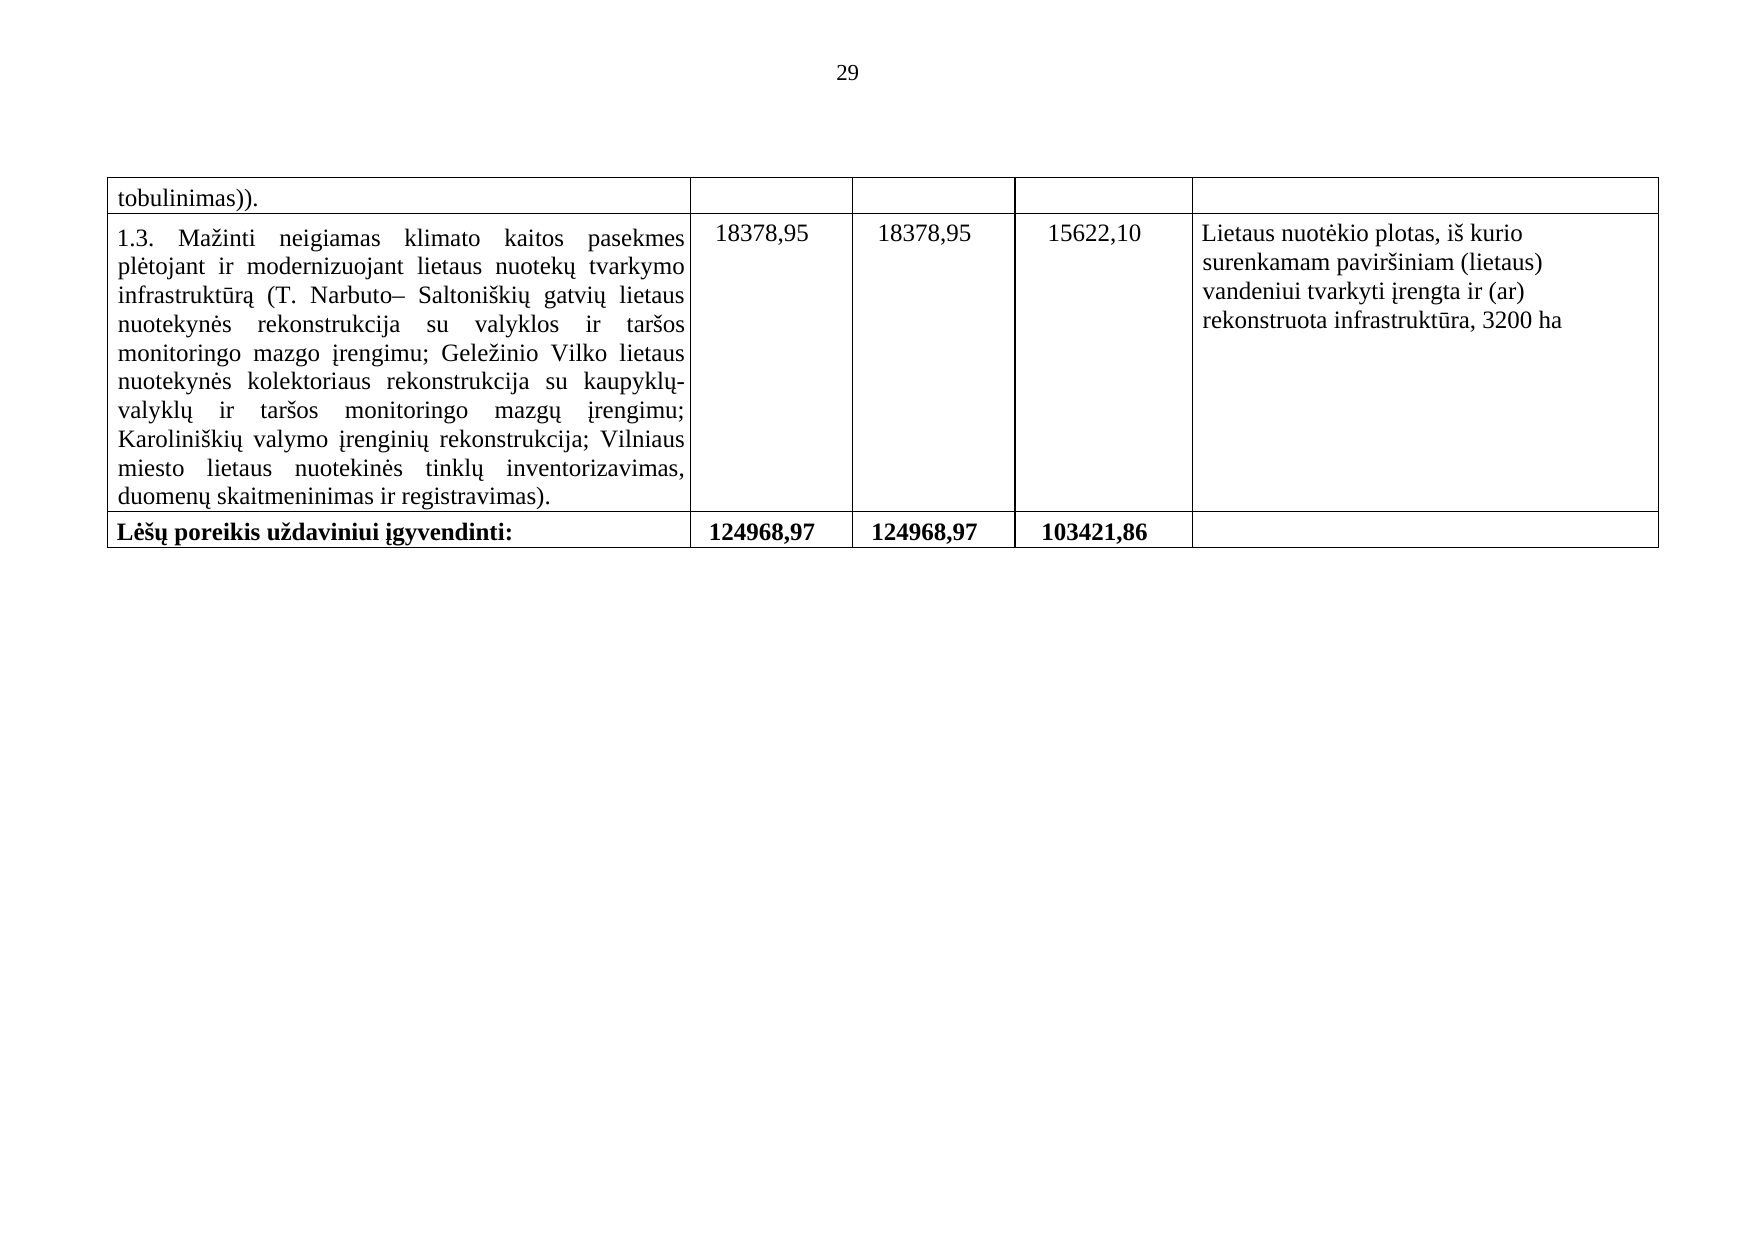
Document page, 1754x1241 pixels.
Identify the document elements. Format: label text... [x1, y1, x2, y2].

table_cell 124968,97 [853, 512, 1014, 547]
table_cell 103421,86 [1016, 512, 1192, 547]
table_cell [853, 178, 1014, 212]
table_cell [1016, 178, 1192, 212]
table_cell Lietaus nuotėkio plotas, iš kurio surenkamam paviršiniam (lietaus) vandeniui tvarkyti įrengta ir (ar) rekonstruota infrastruktūra, 3200 ha [1193, 214, 1658, 511]
table_cell [1193, 512, 1658, 547]
table_cell Lėšų poreikis uždaviniui įgyvendinti: [108, 512, 690, 547]
table_cell 18378,95 [853, 214, 1014, 511]
table_cell tobulinimas)). [108, 178, 690, 212]
table_cell 18378,95 [691, 214, 852, 511]
table_cell [691, 178, 852, 212]
table_cell [1193, 178, 1658, 212]
table_cell 15622,10 [1016, 214, 1192, 511]
table_cell 124968,97 [691, 512, 852, 547]
table_cell 1.3. Mažinti neigiamas klimato kaitos pasekmes plėtojant ir modernizuojant lietaus nuotekų tvarkymo infrastruktūrą (T. Narbuto– Saltoniškių gatvių lietaus nuotekynės rekonstrukcija su valyklos ir taršos monitoringo mazgo įrengimu; Geležinio Vilko lietaus nuotekynės kolektoriaus rekonstrukcija su kaupyklų-valyklų ir taršos monitoringo mazgų įrengimu; Karoliniškių valymo įrenginių rekonstrukcija; Vilniaus miesto lietaus nuotekinės tinklų inventorizavimas, duomenų skaitmeninimas ir registravimas). [108, 214, 690, 511]
